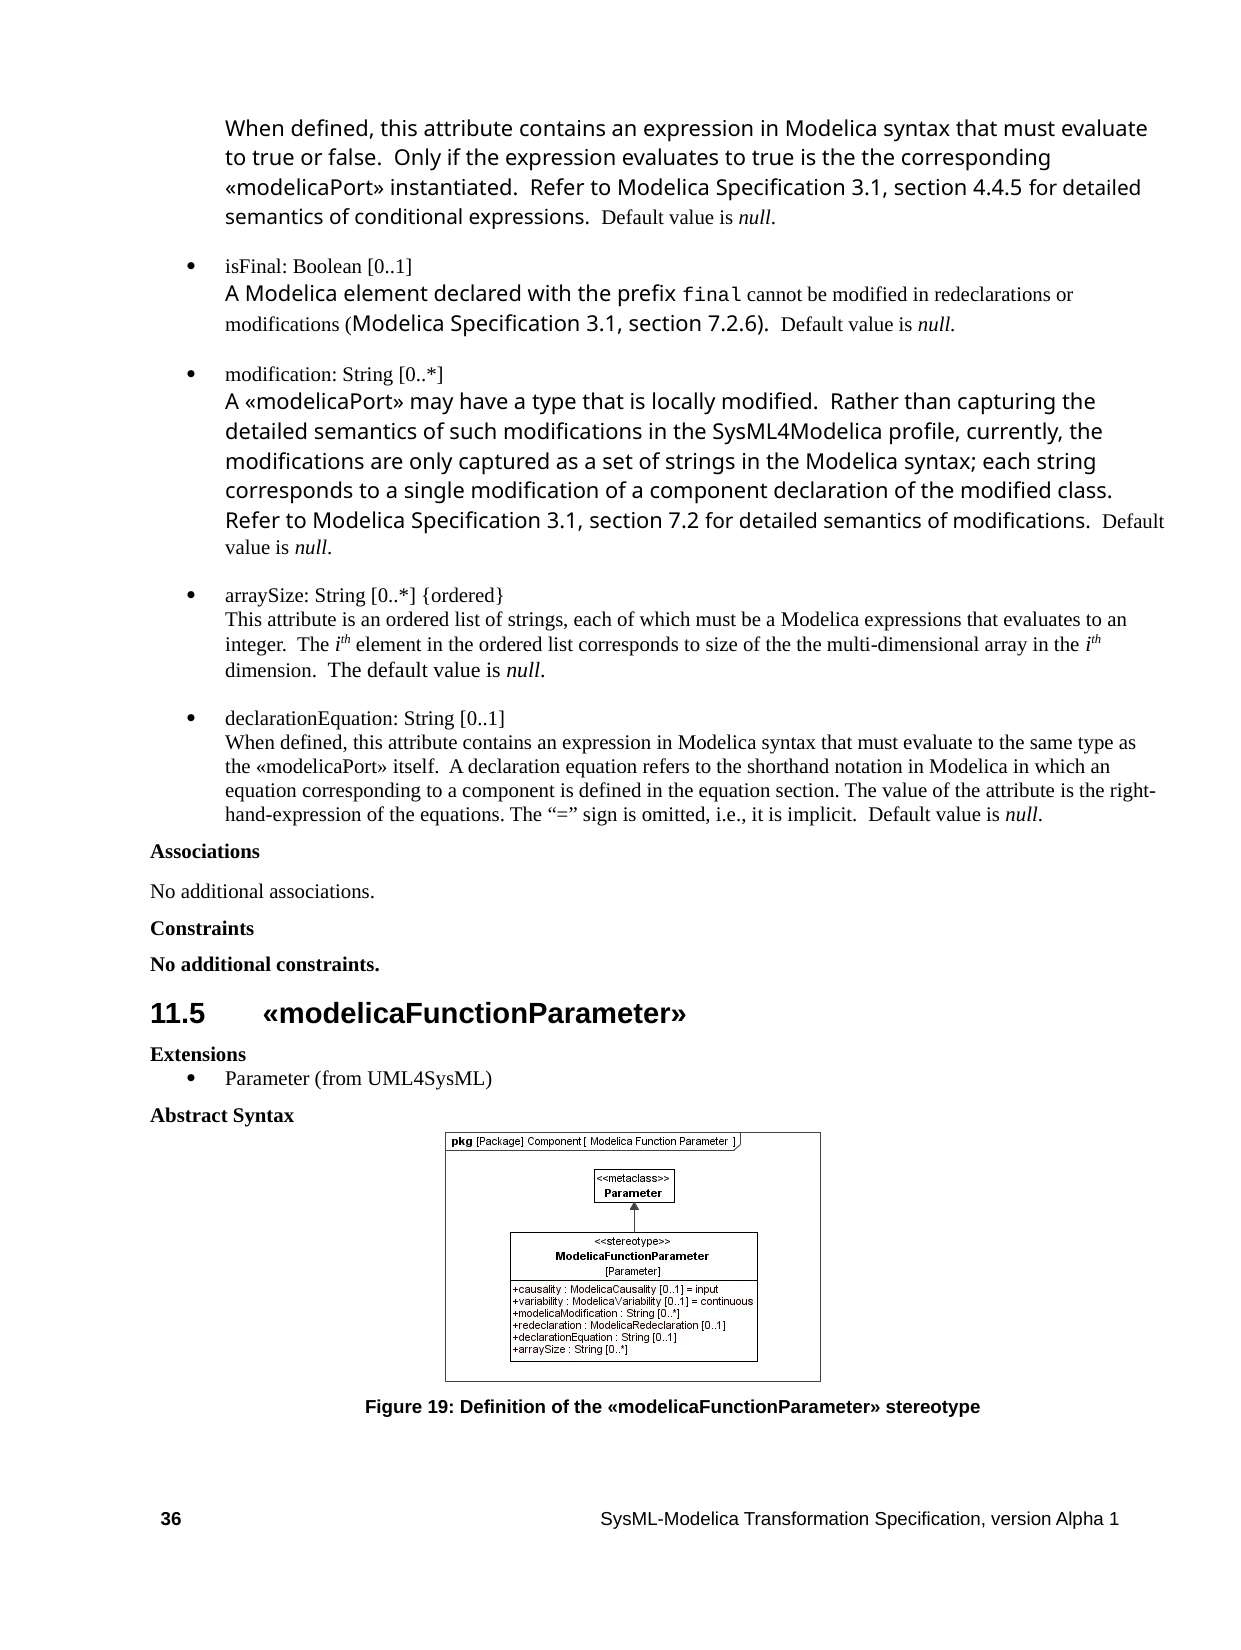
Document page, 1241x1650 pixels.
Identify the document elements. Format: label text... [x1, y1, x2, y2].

subtitle Associations [150, 839, 1166, 863]
subtitle «modelicaFunctionParameter» [150, 996, 1166, 1029]
list arraySize: String [0..*] {ordered} [187, 583, 1166, 607]
picture [441, 1127, 834, 1396]
subtitle Constraints [150, 916, 1166, 940]
subtitle No additional constraints. [150, 952, 1166, 976]
list When defined, this attribute contains an expression in Modelica syntax that must evaluate to the same type as the «modelicaPort» itself. A declaration equation refers to the shorthand notation in Modelica in which an equation corresponding to a component is defined in the equation section. The value of the attribute is the right-hand-expression of the equations. The “=” sign is omitted, i.e., it is implicit. Default value is null. [187, 730, 1166, 826]
list A Modelica element declared with the prefix final cannot be modified in redeclarations or modifications (Modelica Specification 3.1, section 7.2.6). Default value is null. [187, 278, 1166, 338]
list Parameter (from UML4SysML) [187, 1066, 1166, 1090]
list This attribute is an ordered list of strings, each of which must be a Modelica expressions that evaluates to an integer. The ith element in the ordered list corresponds to size of the the multi-dimensional array in the ith dimension. The default value is null. [187, 607, 1166, 682]
subtitle Abstract Syntax [150, 1102, 1166, 1127]
list A «modelicaPort» may have a type that is locally modified. Rather than capturing the detailed semantics of such modifications in the SysML4Modelica profile, currently, the modifications are only captured as a set of strings in the Modelica syntax; each string corresponds to a single modification of a component declaration of the modified class. Refer to Modelica Specification 3.1, section 7.2 for detailed semantics of modifications. Default value is null. [187, 386, 1166, 559]
subtitle Extensions [150, 1042, 1166, 1066]
list modification: String [0..*] [187, 362, 1166, 386]
list When defined, this attribute contains an expression in Modelica syntax that must evaluate to true or false. Only if the expression evaluates to true is the the corresponding «modelicaPort» instantiated. Refer to Modelica Specification 3.1, section 4.4.5 for detailed semantics of conditional expressions. Default value is null. [187, 112, 1166, 230]
list Figure 19: Definition of the «modelicaFunctionParameter» stereotype [150, 1127, 1166, 1417]
list isFinal: Boolean [0..1] [187, 254, 1166, 278]
list declarationEquation: String [0..1] [187, 706, 1166, 730]
text No additional associations. [150, 879, 1166, 903]
